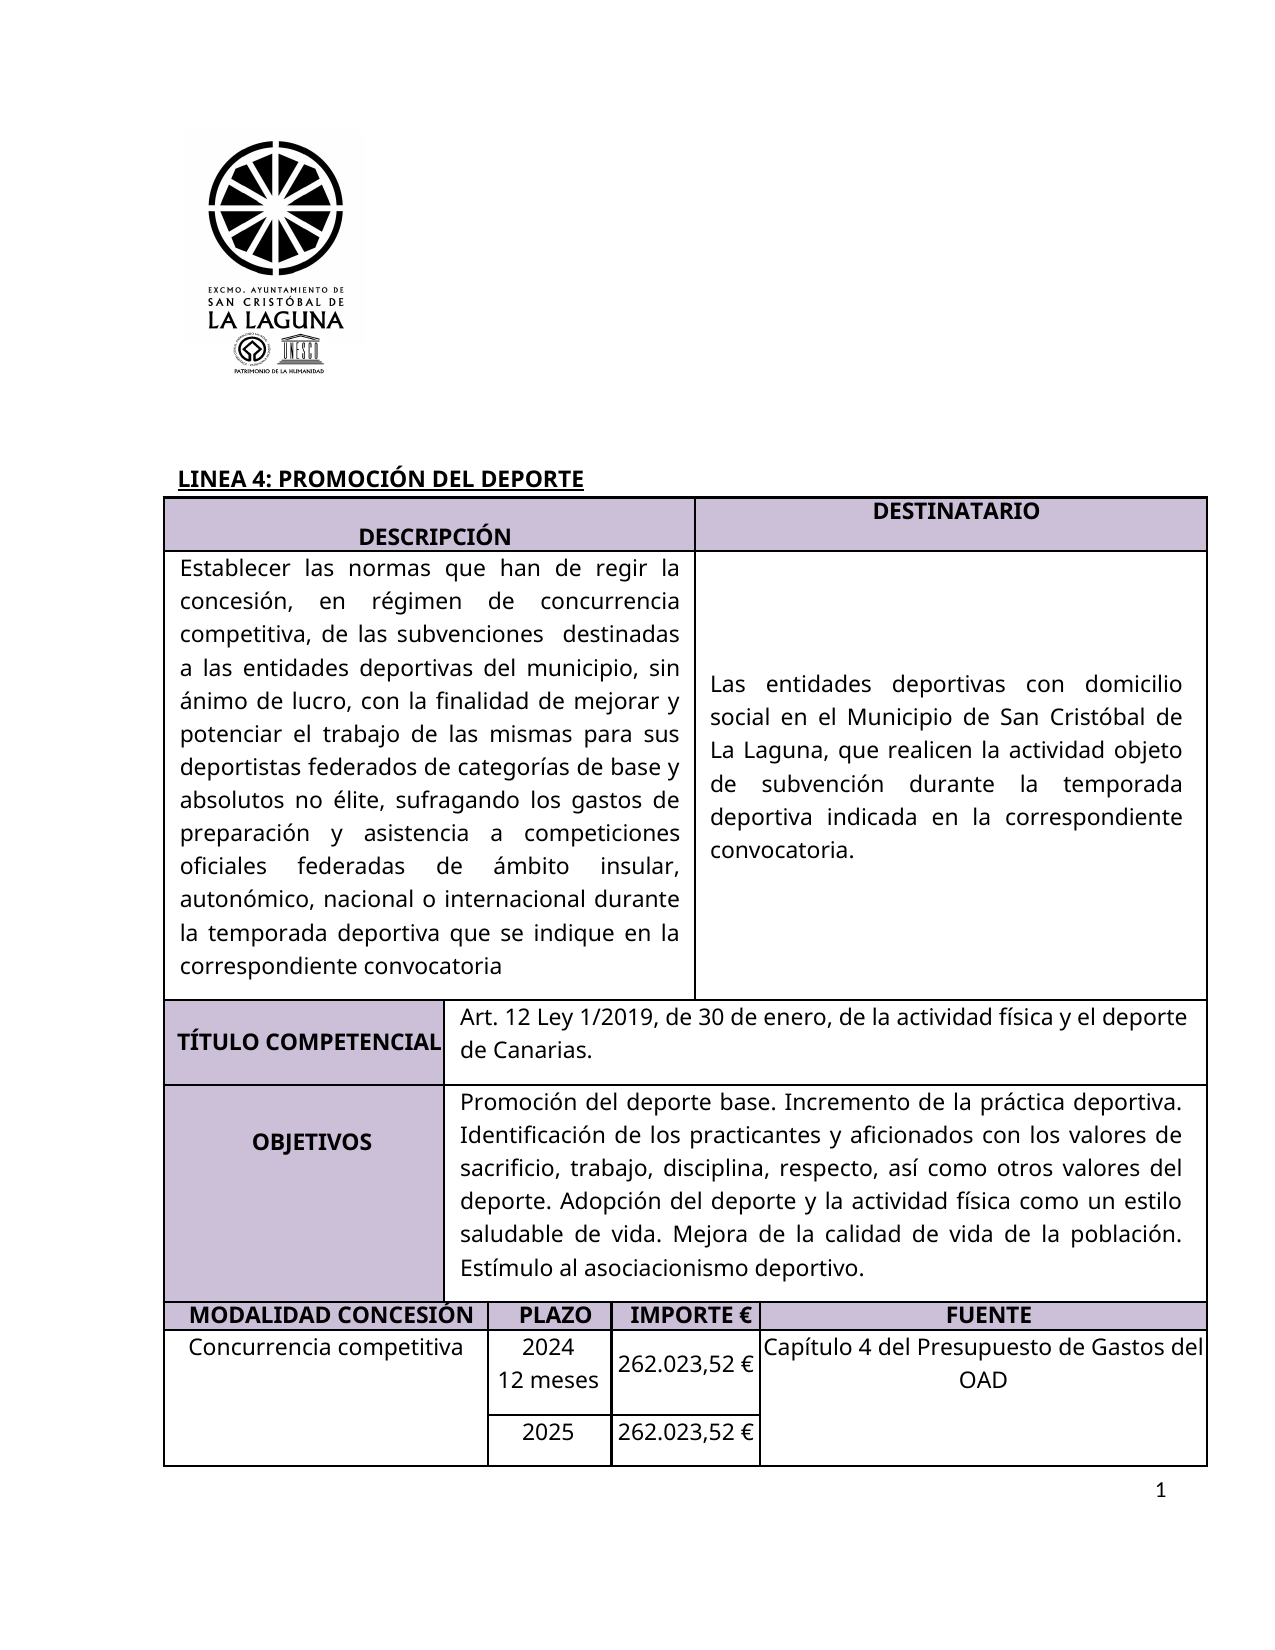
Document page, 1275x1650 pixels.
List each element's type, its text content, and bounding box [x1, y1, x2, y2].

table_cell 262.023,52 € [613, 1331, 759, 1414]
table_cell Art. 12 Ley 1/2019, de 30 de enero, de la actividad física y el deporte de Canarias. [445, 1001, 1206, 1084]
table_cell IMPORTE € [613, 1303, 759, 1329]
table_cell OBJETIVOS [165, 1086, 443, 1301]
table_cell FUENTE [761, 1303, 1206, 1329]
table_cell 2025 [489, 1416, 610, 1465]
table_cell Las entidades deportivas con domicilio social en el Municipio de San Cristóbal de La Laguna, que realicen la actividad objeto de subvención durante la temporada deportiva indicada en la correspondiente convocatoria. [696, 552, 1206, 999]
table_cell 262.023,52 € [613, 1416, 759, 1465]
table_cell Capítulo 4 del Presupuesto de Gastos del OAD [761, 1331, 1206, 1465]
table_cell MODALIDAD CONCESIÓN [165, 1303, 487, 1329]
table_cell Establecer las normas que han de regir la concesión, en régimen de concurrencia competitiva, de las subvenciones destinadas a las entidades deportivas del municipio, sin ánimo de lucro, con la finalidad de mejorar y potenciar el trabajo de las mismas para sus deportistas federados de categorías de base y absolutos no élite, sufragando los gastos de preparación y asistencia a competiciones oficiales federadas de ámbito insular, autonómico, nacional o internacional durante la temporada deportiva que se indique en la correspondiente convocatoria [165, 552, 694, 999]
table_cell Promoción del deporte base. Incremento de la práctica deportiva. Identificación de los practicantes y aficionados con los valores de sacrificio, trabajo, disciplina, respecto, así como otros valores del deporte. Adopción del deporte y la actividad física como un estilo saludable de vida. Mejora de la calidad de vida de la población. Estímulo al asociacionismo deportivo. [445, 1086, 1206, 1301]
table_cell Concurrencia competitiva [165, 1331, 487, 1465]
text LINEA 4: PROMOCIÓN DEL DEPORTE [177, 463, 1157, 494]
table_cell PLAZO [489, 1303, 610, 1329]
table_header DESCRIPCIÓN [165, 499, 694, 550]
table_header DESTINATARIO [696, 499, 1206, 550]
table_cell 2024 12 meses [489, 1331, 610, 1414]
table_cell TÍTULO COMPETENCIAL [165, 1001, 443, 1084]
